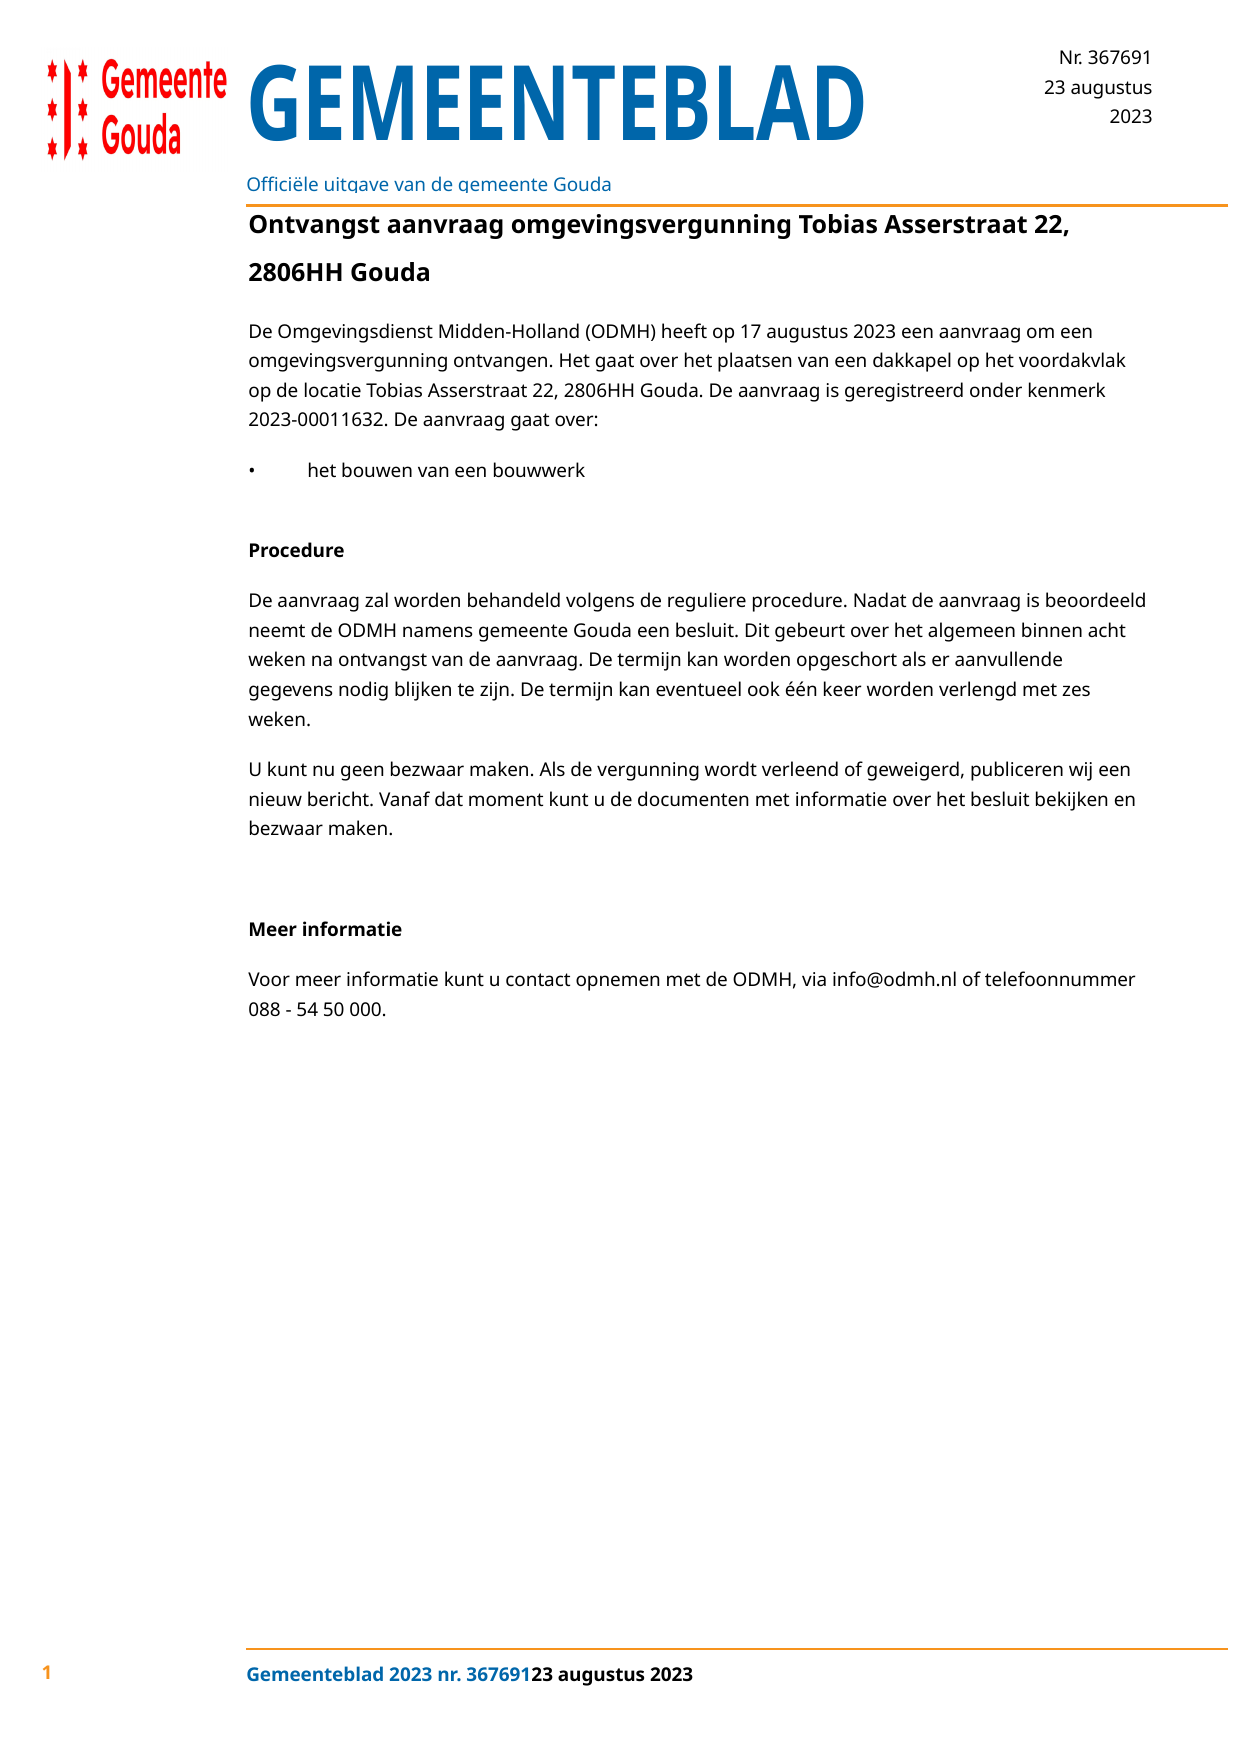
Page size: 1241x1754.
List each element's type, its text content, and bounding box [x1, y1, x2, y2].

text De aanvraag zal worden behandeld volgens de reguliere procedure. Nadat de aanvraag is beoordeeld neemt de ODMH namens gemeente Gouda een besluit. Dit gebeurt over het algemeen binnen acht weken na ontvangst van de aanvraag. De termijn kan worden opgeschort als er aanvullende gegevens nodig blijken te zijn. De termijn kan eventueel ook één keer worden verlengd met zes weken. [248, 587, 1152, 732]
text Ontvangst aanvraag omgevingsvergunning Tobias Asserstraat 22, 2806HH Gouda [248, 207, 1152, 288]
text U kunt nu geen bezwaar maken. Als de vergunning wordt verleend of geweigerd, publiceren wij een nieuw bericht. Vanaf dat moment kunt u de documenten met informatie over het besluit bekijken en bezwaar maken. [248, 756, 1152, 841]
text De Omgevingsdienst Midden-Holland (ODMH) heeft op 17 augustus 2023 een aanvraag om een omgevingsvergunning ontvangen. Het gaat over het plaatsen van een dakkapel op het voordakvlak op de locatie Tobias Asserstraat 22, 2806HH Gouda. De aanvraag is geregistreerd onder kenmerk 2023-00011632. De aanvraag gaat over: [248, 318, 1152, 432]
text Meer informatie [248, 916, 1152, 942]
list het bouwen van een bouwwerk [248, 457, 1152, 483]
text Voor meer informatie kunt u contact opnemen met de ODMH, via info@odmh.nl of telefoonnummer 088 - 54 50 000. [248, 967, 1152, 1022]
text Procedure [248, 537, 1152, 563]
picture [41, 47, 231, 172]
